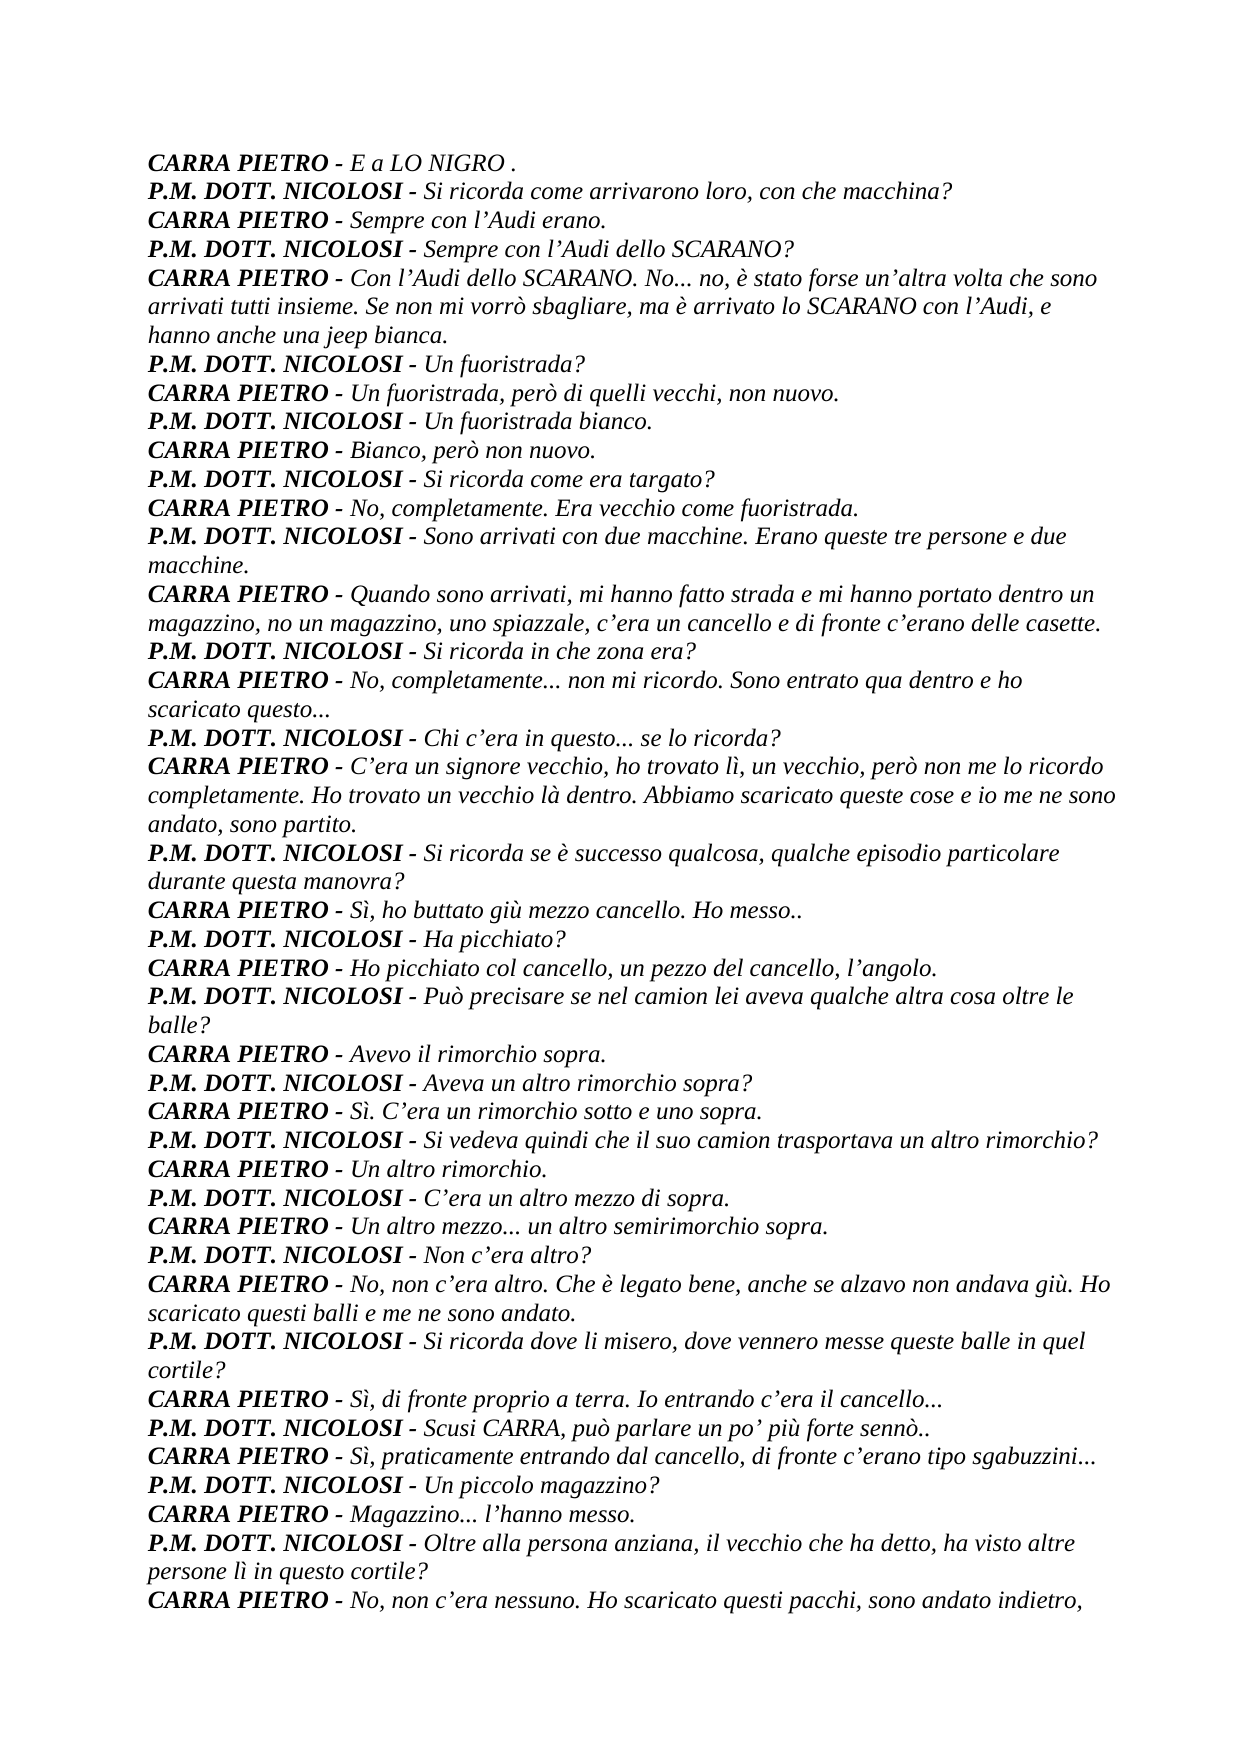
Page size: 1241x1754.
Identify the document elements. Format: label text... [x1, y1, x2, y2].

text P.M. DOTT. NICOLOSI - Sono arrivati con due macchine. Erano queste tre persone e due macchine. [148, 521, 1122, 579]
text P.M. DOTT. NICOLOSI - Si ricorda dove li misero, dove vennero messe queste balle in quel cortile? [148, 1326, 1122, 1384]
text P.M. DOTT. NICOLOSI - Un fuoristrada? [148, 349, 1122, 378]
text P.M. DOTT. NICOLOSI - Sempre con l’Audi dello SCARANO? [148, 234, 1122, 263]
text CARRA PIETRO - Sì, ho buttato giù mezzo cancello. Ho messo.. [148, 895, 1122, 924]
text CARRA PIETRO - Un fuoristrada, però di quelli vecchi, non nuovo. [148, 378, 1122, 406]
text CARRA PIETRO - Sì. C’era un rimorchio sotto e uno sopra. [148, 1096, 1122, 1125]
text P.M. DOTT. NICOLOSI - Si vedeva quindi che il suo camion trasportava un altro rimorchio? [148, 1125, 1122, 1154]
text P.M. DOTT. NICOLOSI - C’era un altro mezzo di sopra. [148, 1183, 1122, 1211]
text CARRA PIETRO - Avevo il rimorchio sopra. [148, 1039, 1122, 1068]
text P.M. DOTT. NICOLOSI - Scusi CARRA, può parlare un po’ più forte sennò.. [148, 1413, 1122, 1441]
text CARRA PIETRO - Magazzino... l’hanno messo. [148, 1499, 1122, 1528]
text CARRA PIETRO - Sì, praticamente entrando dal cancello, di fronte c’erano tipo sgabuzzini... [148, 1441, 1122, 1470]
text CARRA PIETRO - Un altro rimorchio. [148, 1154, 1122, 1183]
text P.M. DOTT. NICOLOSI - Ha picchiato? [148, 924, 1122, 953]
text P.M. DOTT. NICOLOSI - Si ricorda come arrivarono loro, con che macchina? [148, 176, 1122, 205]
text P.M. DOTT. NICOLOSI - Chi c’era in questo... se lo ricorda? [148, 723, 1122, 751]
text CARRA PIETRO - Con l’Audi dello SCARANO. No... no, è stato forse un’altra volta che sono arrivati tutti insieme. Se non mi vorrò sbagliare, ma è arrivato lo SCARANO con l’Audi, e hanno anche una jeep bianca. [148, 263, 1122, 349]
text P.M. DOTT. NICOLOSI - Può precisare se nel camion lei aveva qualche altra cosa oltre le balle? [148, 981, 1122, 1039]
text CARRA PIETRO - C’era un signore vecchio, ho trovato lì, un vecchio, però non me lo ricordo completamente. Ho trovato un vecchio là dentro. Abbiamo scaricato queste cose e io me ne sono andato, sono partito. [148, 751, 1122, 838]
text CARRA PIETRO - E a LO NIGRO . [148, 148, 1122, 176]
text P.M. DOTT. NICOLOSI - Un fuoristrada bianco. [148, 406, 1122, 435]
text CARRA PIETRO - Sì, di fronte proprio a terra. Io entrando c’era il cancello... [148, 1384, 1122, 1413]
text P.M. DOTT. NICOLOSI - Un piccolo magazzino? [148, 1470, 1122, 1499]
text CARRA PIETRO - No, non c’era nessuno. Ho scaricato questi pacchi, sono andato indietro, [148, 1585, 1122, 1614]
text P.M. DOTT. NICOLOSI - Oltre alla persona anziana, il vecchio che ha detto, ha visto altre persone lì in questo cortile? [148, 1528, 1122, 1585]
text CARRA PIETRO - No, non c’era altro. Che è legato bene, anche se alzavo non andava giù. Ho scaricato questi balli e me ne sono andato. [148, 1269, 1122, 1326]
text P.M. DOTT. NICOLOSI - Aveva un altro rimorchio sopra? [148, 1068, 1122, 1096]
text CARRA PIETRO - Ho picchiato col cancello, un pezzo del cancello, l’angolo. [148, 953, 1122, 981]
text P.M. DOTT. NICOLOSI - Si ricorda come era targato? [148, 464, 1122, 493]
text CARRA PIETRO - No, completamente. Era vecchio come fuoristrada. [148, 493, 1122, 521]
text CARRA PIETRO - Quando sono arrivati, mi hanno fatto strada e mi hanno portato dentro un magazzino, no un magazzino, uno spiazzale, c’era un cancello e di fronte c’erano delle casette. [148, 579, 1122, 636]
text P.M. DOTT. NICOLOSI - Si ricorda in che zona era? [148, 636, 1122, 665]
text CARRA PIETRO - Sempre con l’Audi erano. [148, 205, 1122, 234]
text P.M. DOTT. NICOLOSI - Si ricorda se è successo qualcosa, qualche episodio particolare durante questa manovra? [148, 838, 1122, 895]
text P.M. DOTT. NICOLOSI - Non c’era altro? [148, 1240, 1122, 1269]
text CARRA PIETRO - Bianco, però non nuovo. [148, 435, 1122, 464]
text CARRA PIETRO - No, completamente... non mi ricordo. Sono entrato qua dentro e ho scaricato questo... [148, 665, 1122, 723]
text CARRA PIETRO - Un altro mezzo... un altro semirimorchio sopra. [148, 1211, 1122, 1240]
